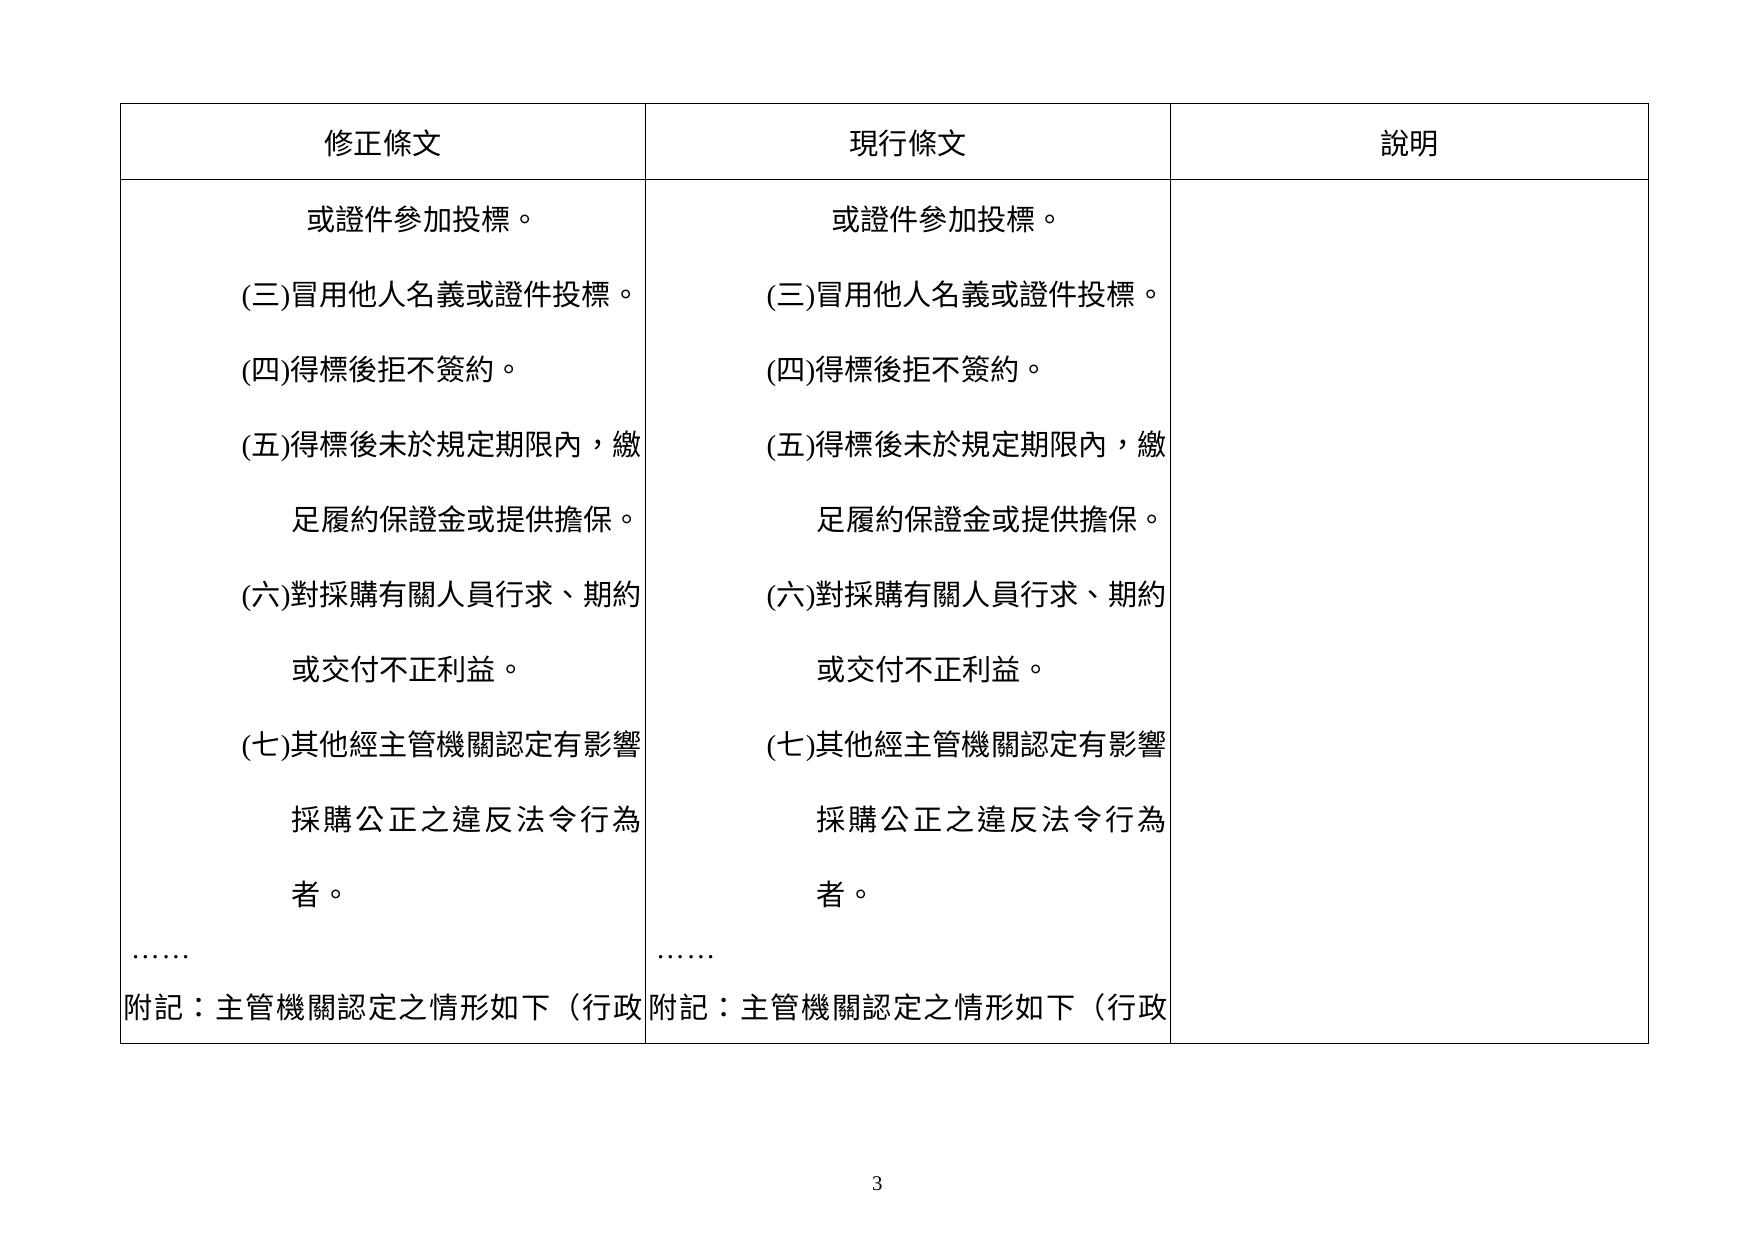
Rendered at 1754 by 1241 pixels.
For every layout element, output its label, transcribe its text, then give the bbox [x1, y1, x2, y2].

table_cell [1171, 180, 1648, 1043]
table_header 修正條文 [121, 104, 645, 179]
table_cell 或證件參加投標。 (三)冒用他人名義或證件投標。 (四)得標後拒不簽約。 (五)得標後未於規定期限內，繳足履約保證金或提供擔保。 (六)對採購有關人員行求、期約或交付不正利益。 (七)其他經主管機關認定有影響採購公正之違反法令行為者。 …… 附記：主管機關認定之情形如下（行政 [121, 180, 645, 1043]
table_header 說明 [1171, 104, 1648, 179]
table_header 現行條文 [646, 104, 1170, 179]
table_cell 或證件參加投標。 (三)冒用他人名義或證件投標。 (四)得標後拒不簽約。 (五)得標後未於規定期限內，繳足履約保證金或提供擔保。 (六)對採購有關人員行求、期約或交付不正利益。 (七)其他經主管機關認定有影響採購公正之違反法令行為者。 …… 附記：主管機關認定之情形如下（行政 [646, 180, 1170, 1043]
